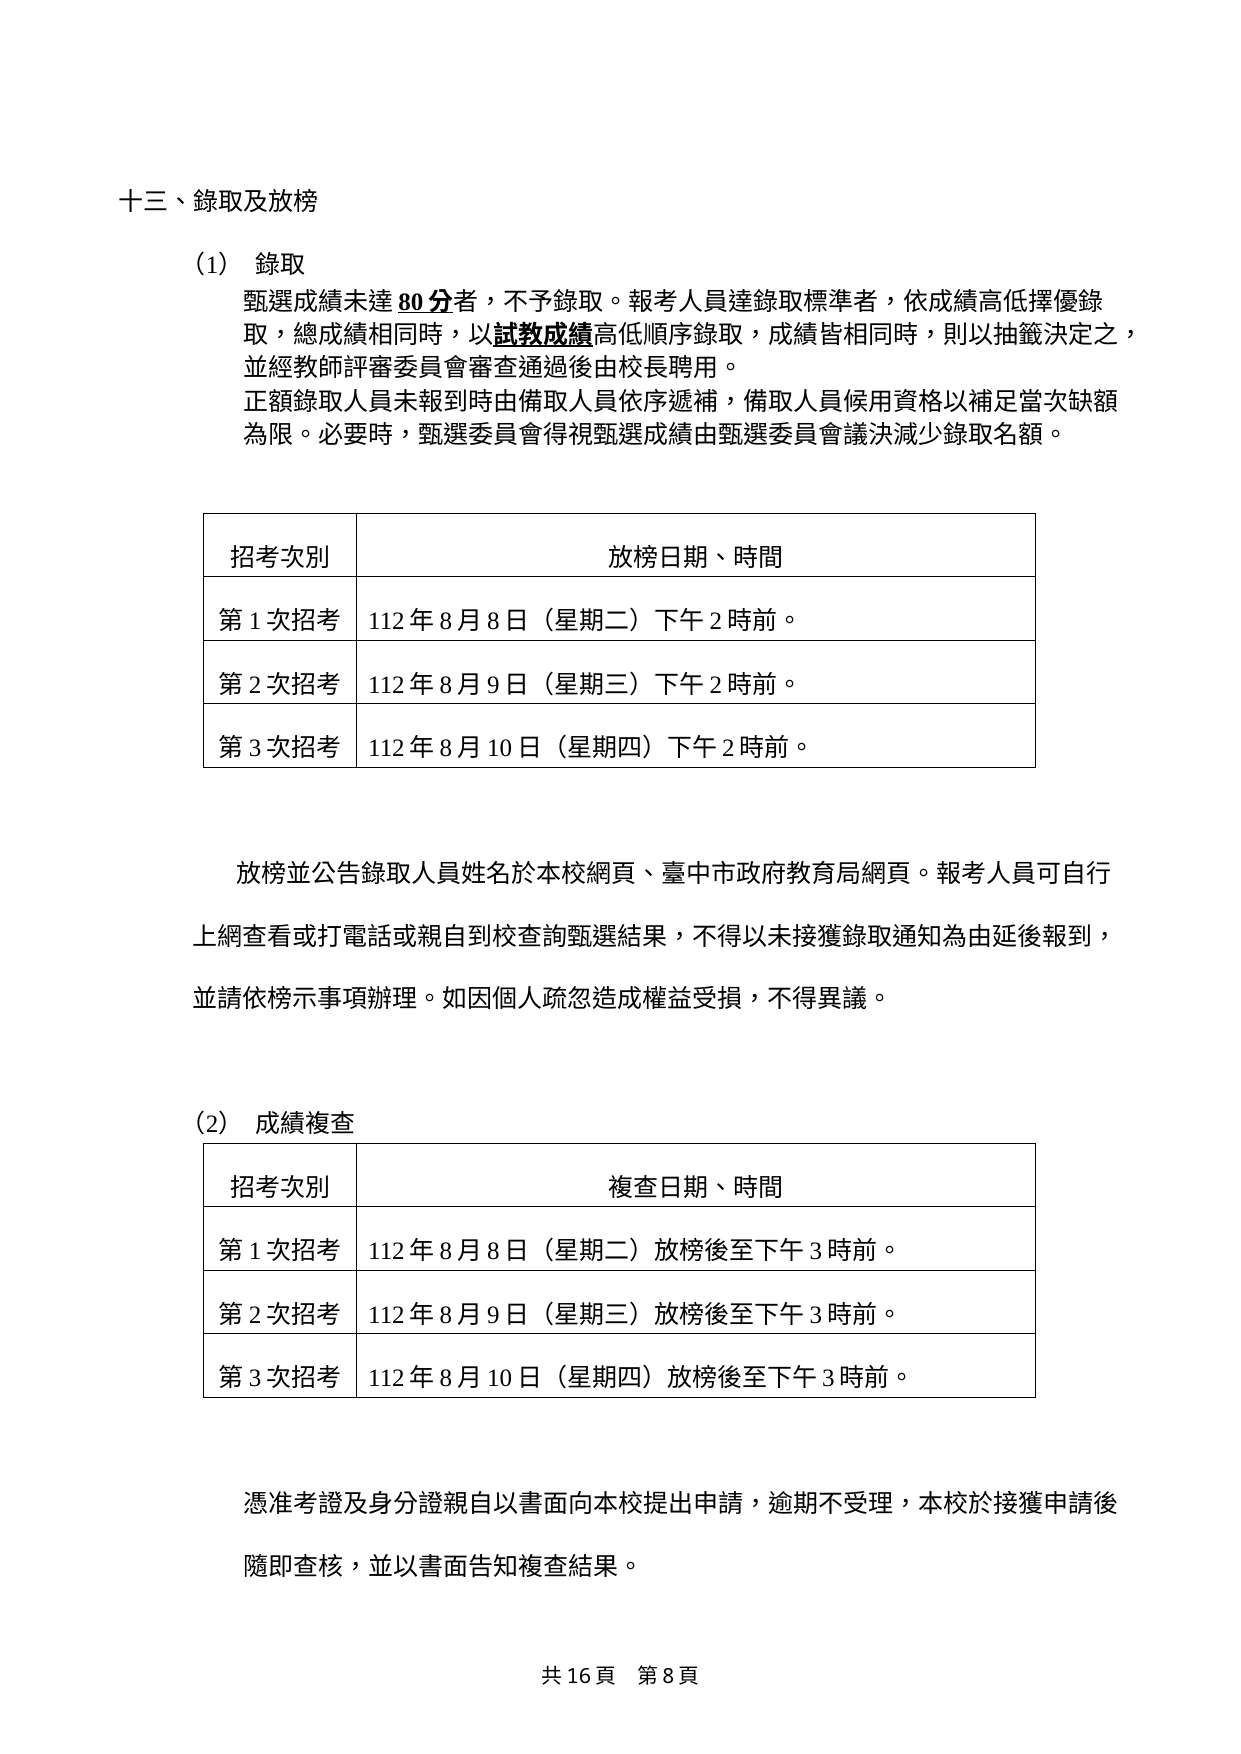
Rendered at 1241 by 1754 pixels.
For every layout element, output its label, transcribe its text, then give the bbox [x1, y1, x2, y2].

table_cell 第2次招考 [204, 641, 356, 703]
table_cell 112年8月10日（星期四）放榜後至下午3時前。 [357, 1334, 1035, 1397]
table_cell 第3次招考 [204, 704, 356, 767]
text 甄選成績未達80分者，不予錄取。報考人員達錄取標準者，依成績高低擇優錄取，總成績相同時，以試教成績高低順序錄取，成績皆相同時，則以抽籤決定之，並經教師評審委員會審查通過後由校長聘用。 [243, 283, 1122, 383]
text 憑准考證及身分證親自以書面向本校提出申請，逾期不受理，本校於接獲申請後隨即查核，並以書面告知複查結果。 [243, 1460, 1122, 1585]
table_cell 第3次招考 [204, 1334, 356, 1397]
table_header 招考次別 [204, 1144, 356, 1206]
text 放榜並公告錄取人員姓名於本校網頁、臺中市政府教育局網頁。報考人員可自行上網查看或打電話或親自到校查詢甄選結果，不得以未接獲錄取通知為由延後報到，並請依榜示事項辦理。如因個人疏忽造成權益受損，不得異議。 [192, 830, 1122, 1018]
table_cell 第1次招考 [204, 1207, 356, 1270]
table_header 複查日期、時間 [357, 1144, 1035, 1206]
table_cell 112年8月8日（星期二）下午2時前。 [357, 577, 1035, 639]
table_header 招考次別 [204, 514, 356, 576]
text 十三、錄取及放榜 [118, 158, 1122, 221]
table_cell 112年8月10日（星期四）下午2時前。 [357, 704, 1035, 767]
table_cell 第1次招考 [204, 577, 356, 639]
table_cell 112年8月8日（星期二）放榜後至下午3時前。 [357, 1207, 1035, 1270]
table_cell 112年8月9日（星期三）放榜後至下午3時前。 [357, 1271, 1035, 1333]
table_header 放榜日期、時間 [357, 514, 1035, 576]
table_cell 第2次招考 [204, 1271, 356, 1333]
list 成績複查 [181, 1080, 1122, 1143]
list 錄取 [181, 221, 1122, 283]
table_cell 112年8月9日（星期三）下午2時前。 [357, 641, 1035, 703]
text 正額錄取人員未報到時由備取人員依序遞補，備取人員候用資格以補足當次缺額為限。必要時，甄選委員會得視甄選成績由甄選委員會議決減少錄取名額。 [243, 383, 1122, 450]
